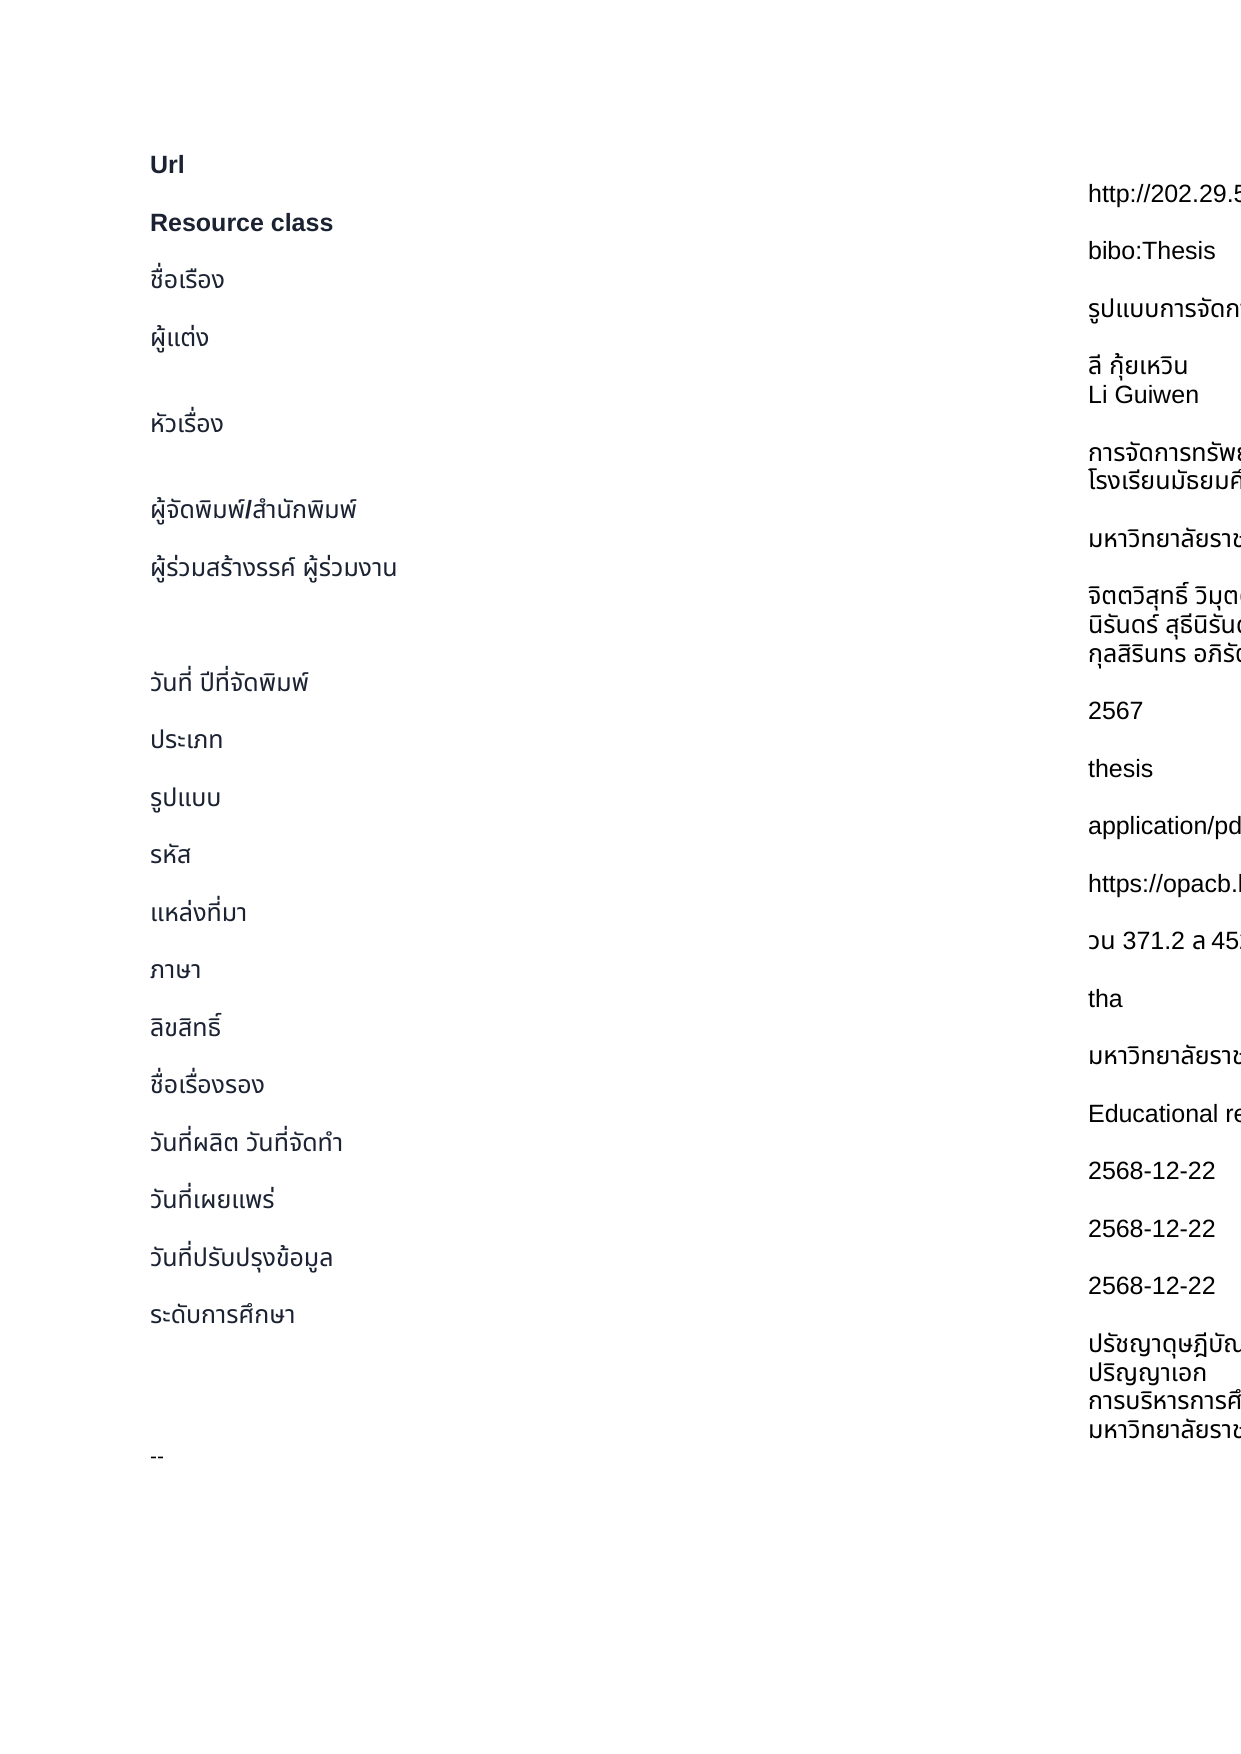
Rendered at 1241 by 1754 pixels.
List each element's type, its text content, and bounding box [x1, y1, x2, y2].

text ภาษา [150, 955, 1090, 984]
text ผู้ร่วมสร้างรรค์ ผู้ร่วมงาน [150, 552, 1090, 581]
text Educational resource management model of seconda schools in Huize District, People's Republic of China [1088, 1099, 1240, 1127]
text Li Guiwen [1088, 380, 1240, 409]
text รูปแบบ [150, 782, 1090, 811]
text วันที่ ปีที่จัดพิมพ์ [150, 667, 1090, 696]
text การบริหารการศึกษา [1088, 1386, 1240, 1415]
text จิตตวิสุทธิ์ วิมุตติปัญญา [1088, 581, 1240, 610]
text ชื่อเรือง [150, 265, 1090, 294]
text มหาวิทยาลัยราชภัฏบ้านสมเด็จเจ้าพระยา [1088, 1041, 1240, 1070]
text โรงเรียนมัธยมศึกษา -- การบริหาร [1088, 466, 1240, 495]
text ประเภท [150, 725, 1090, 754]
text ปรัชญาดุษฎีบัณฑิต [1088, 1329, 1240, 1357]
text https://opacb.bsru.ac.th/cgi-bin/koha/opac-detail.pl?biblionumber=129075 ลิงค์ข้อมูลในระบบ Matrix [1088, 869, 1240, 897]
text วน 371.2 ล452ร 2567 [1088, 926, 1240, 955]
text ลี กุ้ยเหวิน [1088, 351, 1240, 380]
text ปริญญาเอก [1088, 1357, 1240, 1386]
text ผู้จัดพิมพ์/สำนักพิมพ์ [150, 495, 1090, 524]
text นิรันดร์ สุธีนิรันดร [1088, 610, 1240, 639]
text วันที่เผยแพร่ [150, 1185, 1090, 1214]
text รหัส [150, 840, 1090, 869]
text Url [150, 150, 1090, 179]
text หัวเรื่อง [150, 409, 1090, 437]
text -- [150, 1444, 1090, 1468]
text ผู้แต่ง [150, 322, 1090, 351]
text ระดับการศึกษา [150, 1300, 1090, 1329]
text 2567 [1088, 696, 1240, 725]
text วันที่ปรับปรุงข้อมูล [150, 1242, 1090, 1271]
text วันที่ผลิต วันที่จัดทำ [150, 1127, 1090, 1156]
text thesis [1088, 754, 1240, 782]
text มหาวิทยาลัยราชภัฏบ้านสมเด็จเจ้าพระยา [1088, 1415, 1240, 1444]
text application/pdf [1088, 811, 1240, 840]
text Resource class [150, 207, 1090, 236]
text ชื่อเรื่องรอง [150, 1070, 1090, 1099]
text tha [1088, 984, 1240, 1012]
text การจัดการทรัพยากรทางการศึกษา [1088, 437, 1240, 466]
text รูปแบบการจัดการทรัพยากรทางการศึกษาของโรงเรียนมัธยมในอำเภอฮุ่ยเจ๋อ สาธารณรัฐประชาชนจีน [1088, 294, 1240, 322]
text bibo:Thesis [1088, 236, 1240, 265]
text กุลสิรินทร อภิรัตน์วรเดช [1088, 639, 1240, 667]
text แหล่งที่มา [150, 897, 1090, 926]
text 2568-12-22 [1088, 1271, 1240, 1300]
text ลิขสิทธิ์ [150, 1012, 1090, 1041]
text มหาวิทยาลัยราชภัฏบ้านสมเด็จเจ้าพระยา. สำนักวิทยบริการและเทคโนโลยีสารสนเทศ [1088, 524, 1240, 552]
text 2568-12-22 [1088, 1214, 1240, 1242]
text http://202.29.54.157/s/library/item/3528 [1088, 179, 1240, 207]
text 2568-12-22 [1088, 1156, 1240, 1185]
